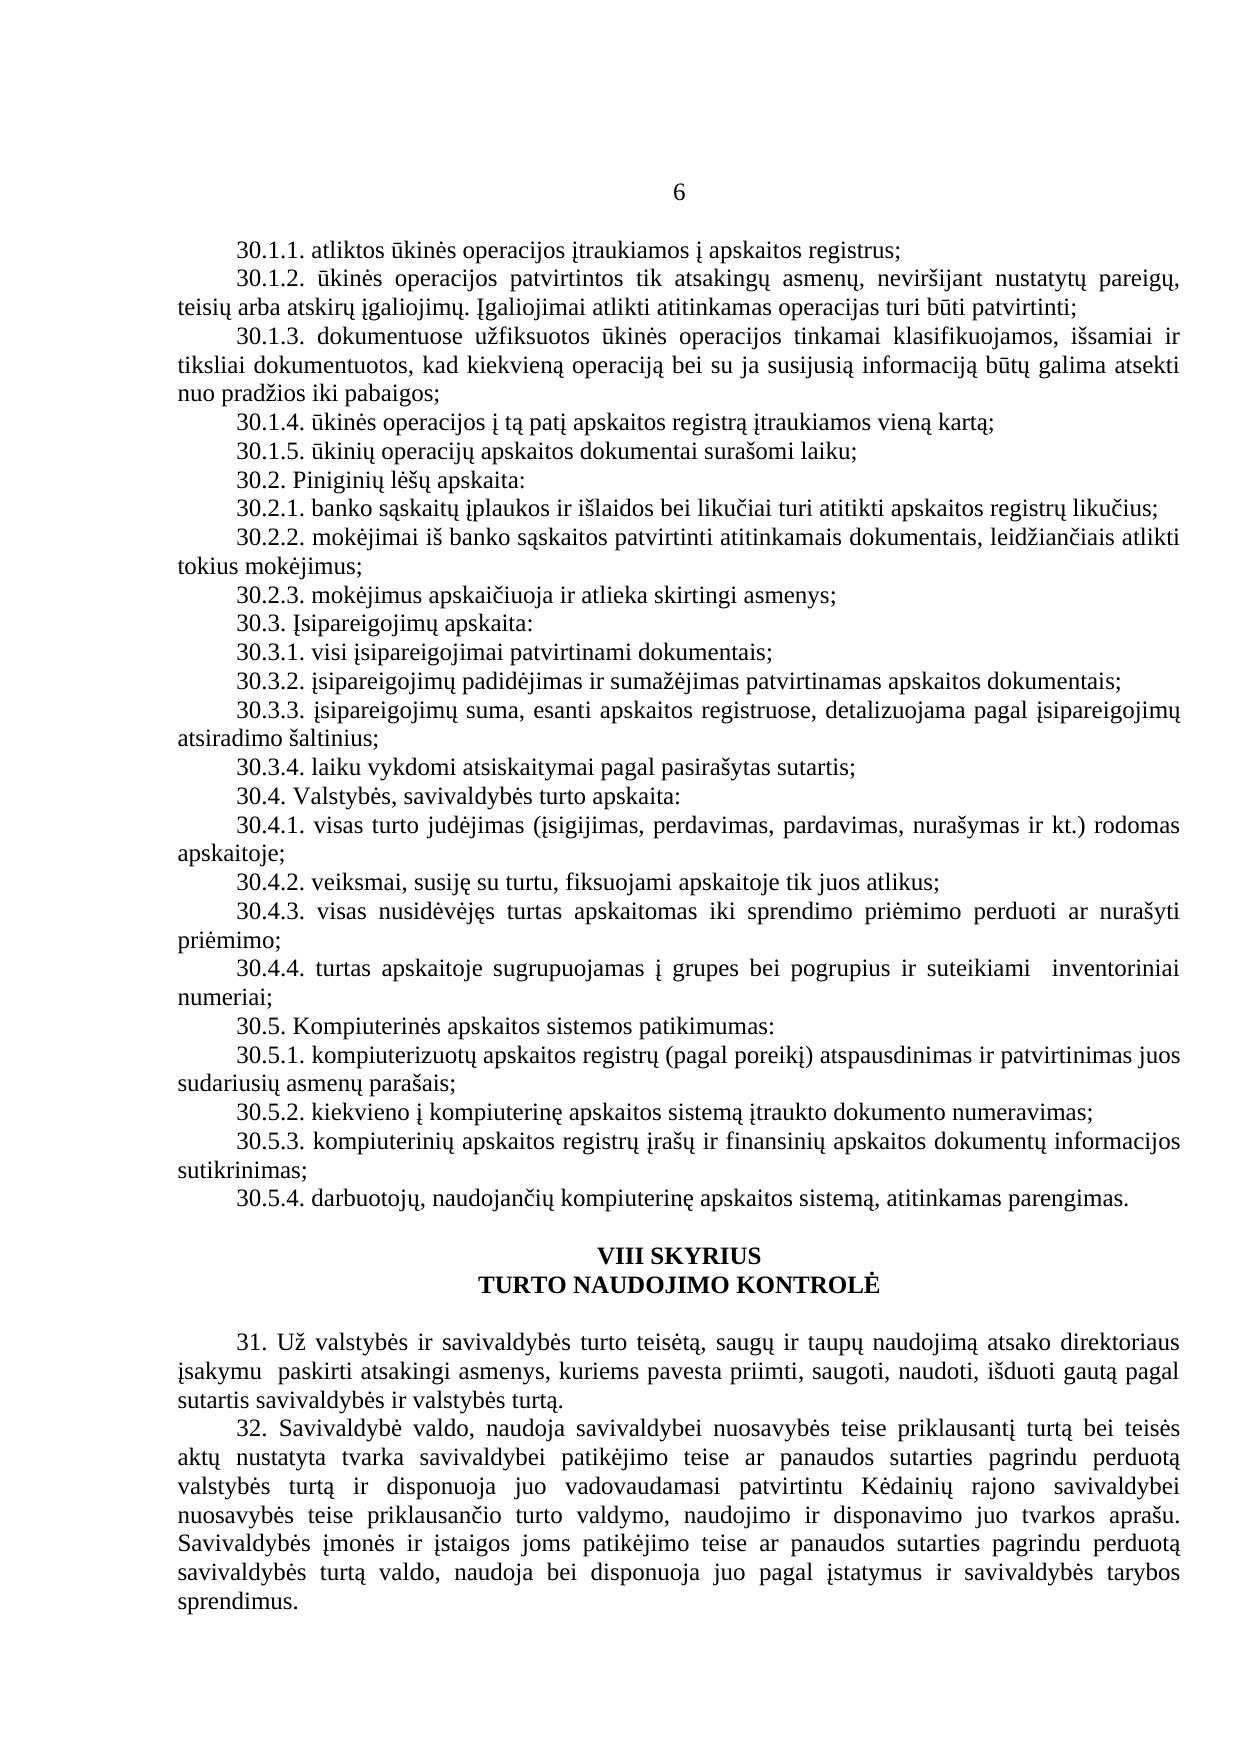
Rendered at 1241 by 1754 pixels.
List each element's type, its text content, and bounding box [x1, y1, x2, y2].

text 30.5.1. kompiuterizuotų apskaitos registrų (pagal poreikį) atspausdinimas ir patvirtinimas juos sudariusių asmenų parašais; [177, 1040, 1181, 1097]
text 30.4.2. veiksmai, susiję su turtu, fiksuojami apskaitoje tik juos atlikus; [177, 867, 1181, 896]
text 30.1.5. ūkinių operacijų apskaitos dokumentai surašomi laiku; [177, 436, 1181, 465]
text 30.3.4. laiku vykdomi atsiskaitymai pagal pasirašytas sutartis; [177, 752, 1181, 781]
text 30.4.3. visas nusidėvėjęs turtas apskaitomas iki sprendimo priėmimo perduoti ar nurašyti priėmimo; [177, 896, 1181, 953]
text TURTO NAUDOJIMO KONTROLĖ [177, 1270, 1181, 1298]
text 30.5.3. kompiuterinių apskaitos registrų įrašų ir finansinių apskaitos dokumentų informacijos sutikrinimas; [177, 1126, 1181, 1183]
text 30.5. Kompiuterinės apskaitos sistemos patikimumas: [177, 1011, 1181, 1040]
text 30.4.1. visas turto judėjimas (įsigijimas, perdavimas, pardavimas, nurašymas ir kt.) rodomas apskaitoje; [177, 810, 1181, 867]
text 30.4. Valstybės, savivaldybės turto apskaita: [177, 781, 1181, 810]
text 30.3.3. įsipareigojimų suma, esanti apskaitos registruose, detalizuojama pagal įsipareigojimų atsiradimo šaltinius; [177, 695, 1181, 752]
text 30.1.4. ūkinės operacijos į tą patį apskaitos registrą įtraukiamos vieną kartą; [177, 407, 1181, 436]
text 30.3.1. visi įsipareigojimai patvirtinami dokumentais; [177, 637, 1181, 666]
text 30.2.3. mokėjimus apskaičiuoja ir atlieka skirtingi asmenys; [177, 580, 1181, 608]
text 30.4.4. turtas apskaitoje sugrupuojamas į grupes bei pogrupius ir suteikiami inventoriniai numeriai; [177, 953, 1181, 1011]
text 30.2. Piniginių lėšų apskaita: [177, 465, 1181, 493]
text 31. Už valstybės ir savivaldybės turto teisėtą, saugų ir taupų naudojimą atsako direktoriaus įsakymu paskirti atsakingi asmenys, kuriems pavesta priimti, saugoti, naudoti, išduoti gautą pagal sutartis savivaldybės ir valstybės turtą. [177, 1327, 1181, 1413]
text 32. Savivaldybė valdo, naudoja savivaldybei nuosavybės teise priklausantį turtą bei teisės aktų nustatyta tvarka savivaldybei patikėjimo teise ar panaudos sutarties pagrindu perduotą valstybės turtą ir disponuoja juo vadovaudamasi patvirtintu Kėdainių rajono savivaldybei nuosavybės teise priklausančio turto valdymo, naudojimo ir disponavimo juo tvarkos aprašu. Savivaldybės įmonės ir įstaigos joms patikėjimo teise ar panaudos sutarties pagrindu perduotą savivaldybės turtą valdo, naudoja bei disponuoja juo pagal įstatymus ir savivaldybės tarybos sprendimus. [177, 1413, 1181, 1615]
text 30.5.2. kiekvieno į kompiuterinę apskaitos sistemą įtraukto dokumento numeravimas; [177, 1097, 1181, 1126]
text 30.1.3. dokumentuose užfiksuotos ūkinės operacijos tinkamai klasifikuojamos, išsamiai ir tiksliai dokumentuotos, kad kiekvieną operaciją bei su ja susijusią informaciją būtų galima atsekti nuo pradžios iki pabaigos; [177, 321, 1181, 407]
text 30.3. Įsipareigojimų apskaita: [177, 608, 1181, 637]
text 30.1.2. ūkinės operacijos patvirtintos tik atsakingų asmenų, neviršijant nustatytų pareigų, teisių arba atskirų įgaliojimų. Įgaliojimai atlikti atitinkamas operacijas turi būti patvirtinti; [177, 263, 1181, 321]
text VIII SKYRIUS [177, 1241, 1181, 1270]
text 30.3.2. įsipareigojimų padidėjimas ir sumažėjimas patvirtinamas apskaitos dokumentais; [177, 666, 1181, 695]
text 30.1.1. atliktos ūkinės operacijos įtraukiamos į apskaitos registrus; [177, 235, 1181, 263]
text 30.2.2. mokėjimai iš banko sąskaitos patvirtinti atitinkamais dokumentais, leidžiančiais atlikti tokius mokėjimus; [177, 522, 1181, 580]
text 30.2.1. banko sąskaitų įplaukos ir išlaidos bei likučiai turi atitikti apskaitos registrų likučius; [177, 493, 1181, 522]
text 30.5.4. darbuotojų, naudojančių kompiuterinę apskaitos sistemą, atitinkamas parengimas. [177, 1183, 1181, 1212]
